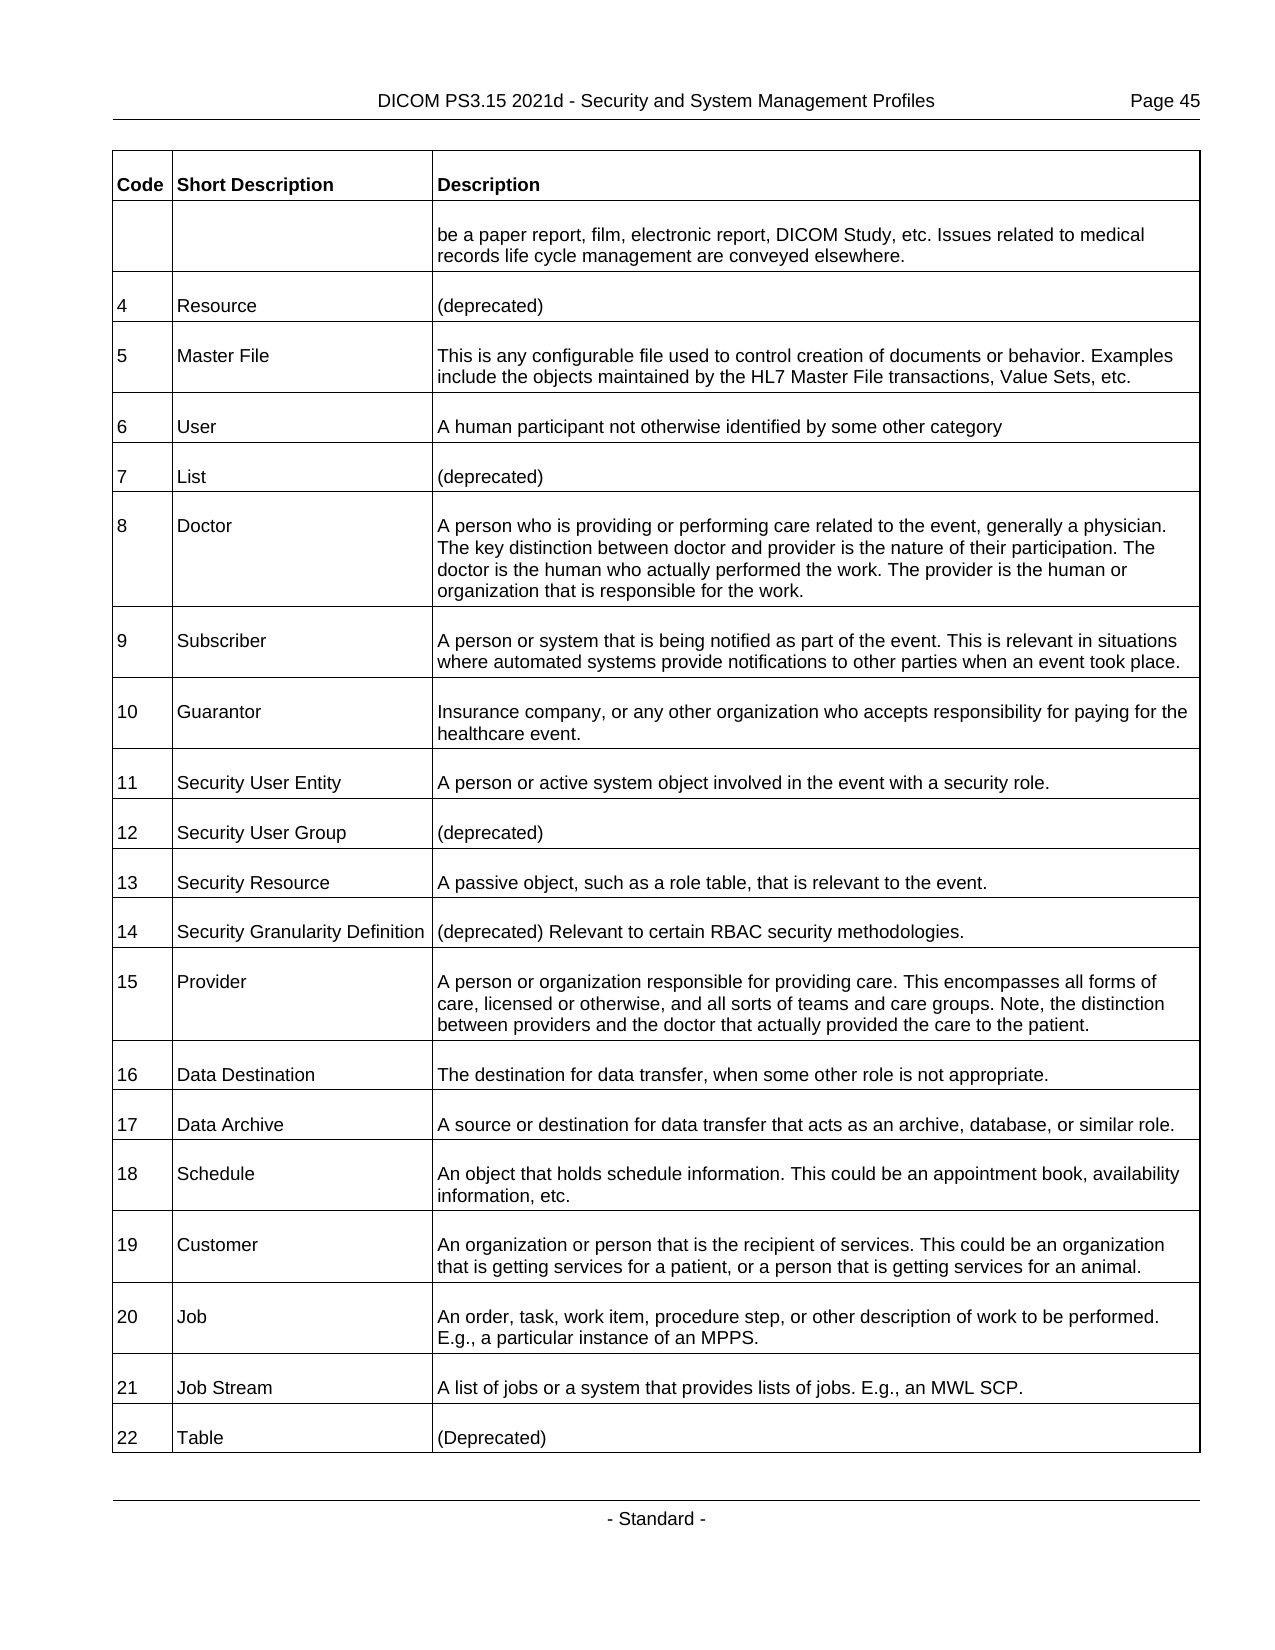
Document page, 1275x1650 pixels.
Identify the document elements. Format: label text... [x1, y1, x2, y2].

table_cell 21 [113, 1354, 172, 1402]
table_cell 5 [113, 322, 172, 392]
table_cell be a paper report, film, electronic report, DICOM Study, etc. Issues related to medical records life cycle management are conveyed elsewhere. [433, 201, 1199, 271]
table_cell 19 [113, 1211, 172, 1282]
table_cell 15 [113, 948, 172, 1040]
table_cell (deprecated) [433, 272, 1199, 321]
table_cell Table [173, 1404, 432, 1452]
table_cell A person or active system object involved in the event with a security role. [433, 749, 1199, 798]
table_cell 6 [113, 393, 172, 442]
table_cell Subscriber [173, 607, 432, 677]
table_cell Data Archive [173, 1090, 432, 1139]
table_cell 4 [113, 272, 172, 321]
table_cell 7 [113, 443, 172, 491]
table_cell Job Stream [173, 1354, 432, 1402]
table_cell 8 [113, 492, 172, 606]
table_cell (Deprecated) [433, 1404, 1199, 1452]
table_cell Security User Group [173, 799, 432, 847]
table_cell 18 [113, 1140, 172, 1210]
table_cell 11 [113, 749, 172, 798]
table_cell An object that holds schedule information. This could be an appointment book, availability information, etc. [433, 1140, 1199, 1210]
table_cell 13 [113, 849, 172, 897]
table_cell Data Destination [173, 1041, 432, 1089]
table_cell List [173, 443, 432, 491]
table_cell Master File [173, 322, 432, 392]
table_cell Doctor [173, 492, 432, 606]
table_cell (deprecated) [433, 799, 1199, 847]
table_cell (deprecated) [433, 443, 1199, 491]
table_cell A human participant not otherwise identified by some other category [433, 393, 1199, 442]
table_cell The destination for data transfer, when some other role is not appropriate. [433, 1041, 1199, 1089]
table_cell An order, task, work item, procedure step, or other description of work to be performed. E.g., a particular instance of an MPPS. [433, 1283, 1199, 1353]
table_cell This is any configurable file used to control creation of documents or behavior. Examples include the objects maintained by the HL7 Master File transactions, Value Sets, etc. [433, 322, 1199, 392]
table_cell A person or organization responsible for providing care. This encompasses all forms of care, licensed or otherwise, and all sorts of teams and care groups. Note, the distinction between providers and the doctor that actually provided the care to the patient. [433, 948, 1199, 1040]
table_cell Customer [173, 1211, 432, 1282]
table_cell 12 [113, 799, 172, 847]
table_cell 10 [113, 678, 172, 748]
table_cell Security Granularity Definition [173, 898, 432, 947]
table_cell A source or destination for data transfer that acts as an archive, database, or similar role. [433, 1090, 1199, 1139]
table_cell 20 [113, 1283, 172, 1353]
table_header Short Description [173, 151, 432, 200]
table_cell An organization or person that is the recipient of services. This could be an organization that is getting services for a patient, or a person that is getting services for an animal. [433, 1211, 1199, 1282]
table_cell 22 [113, 1404, 172, 1452]
table_cell A person who is providing or performing care related to the event, generally a physician. The key distinction between doctor and provider is the nature of their participation. The doctor is the human who actually performed the work. The provider is the human or organization that is responsible for the work. [433, 492, 1199, 606]
table_cell [113, 201, 172, 271]
table_cell 9 [113, 607, 172, 677]
table_cell A person or system that is being notified as part of the event. This is relevant in situations where automated systems provide notifications to other parties when an event took place. [433, 607, 1199, 677]
table_cell A list of jobs or a system that provides lists of jobs. E.g., an MWL SCP. [433, 1354, 1199, 1402]
table_cell [173, 201, 432, 271]
table_cell A passive object, such as a role table, that is relevant to the event. [433, 849, 1199, 897]
table_cell Provider [173, 948, 432, 1040]
table_cell 14 [113, 898, 172, 947]
table_header Description [433, 151, 1199, 200]
table_cell (deprecated) Relevant to certain RBAC security methodologies. [433, 898, 1199, 947]
table_header Code [113, 151, 172, 200]
table_cell Security Resource [173, 849, 432, 897]
table_cell Job [173, 1283, 432, 1353]
table_cell 16 [113, 1041, 172, 1089]
table_cell Guarantor [173, 678, 432, 748]
table_cell Insurance company, or any other organization who accepts responsibility for paying for the healthcare event. [433, 678, 1199, 748]
table_cell Resource [173, 272, 432, 321]
table_cell Schedule [173, 1140, 432, 1210]
table_cell 17 [113, 1090, 172, 1139]
table_cell Security User Entity [173, 749, 432, 798]
table_cell User [173, 393, 432, 442]
